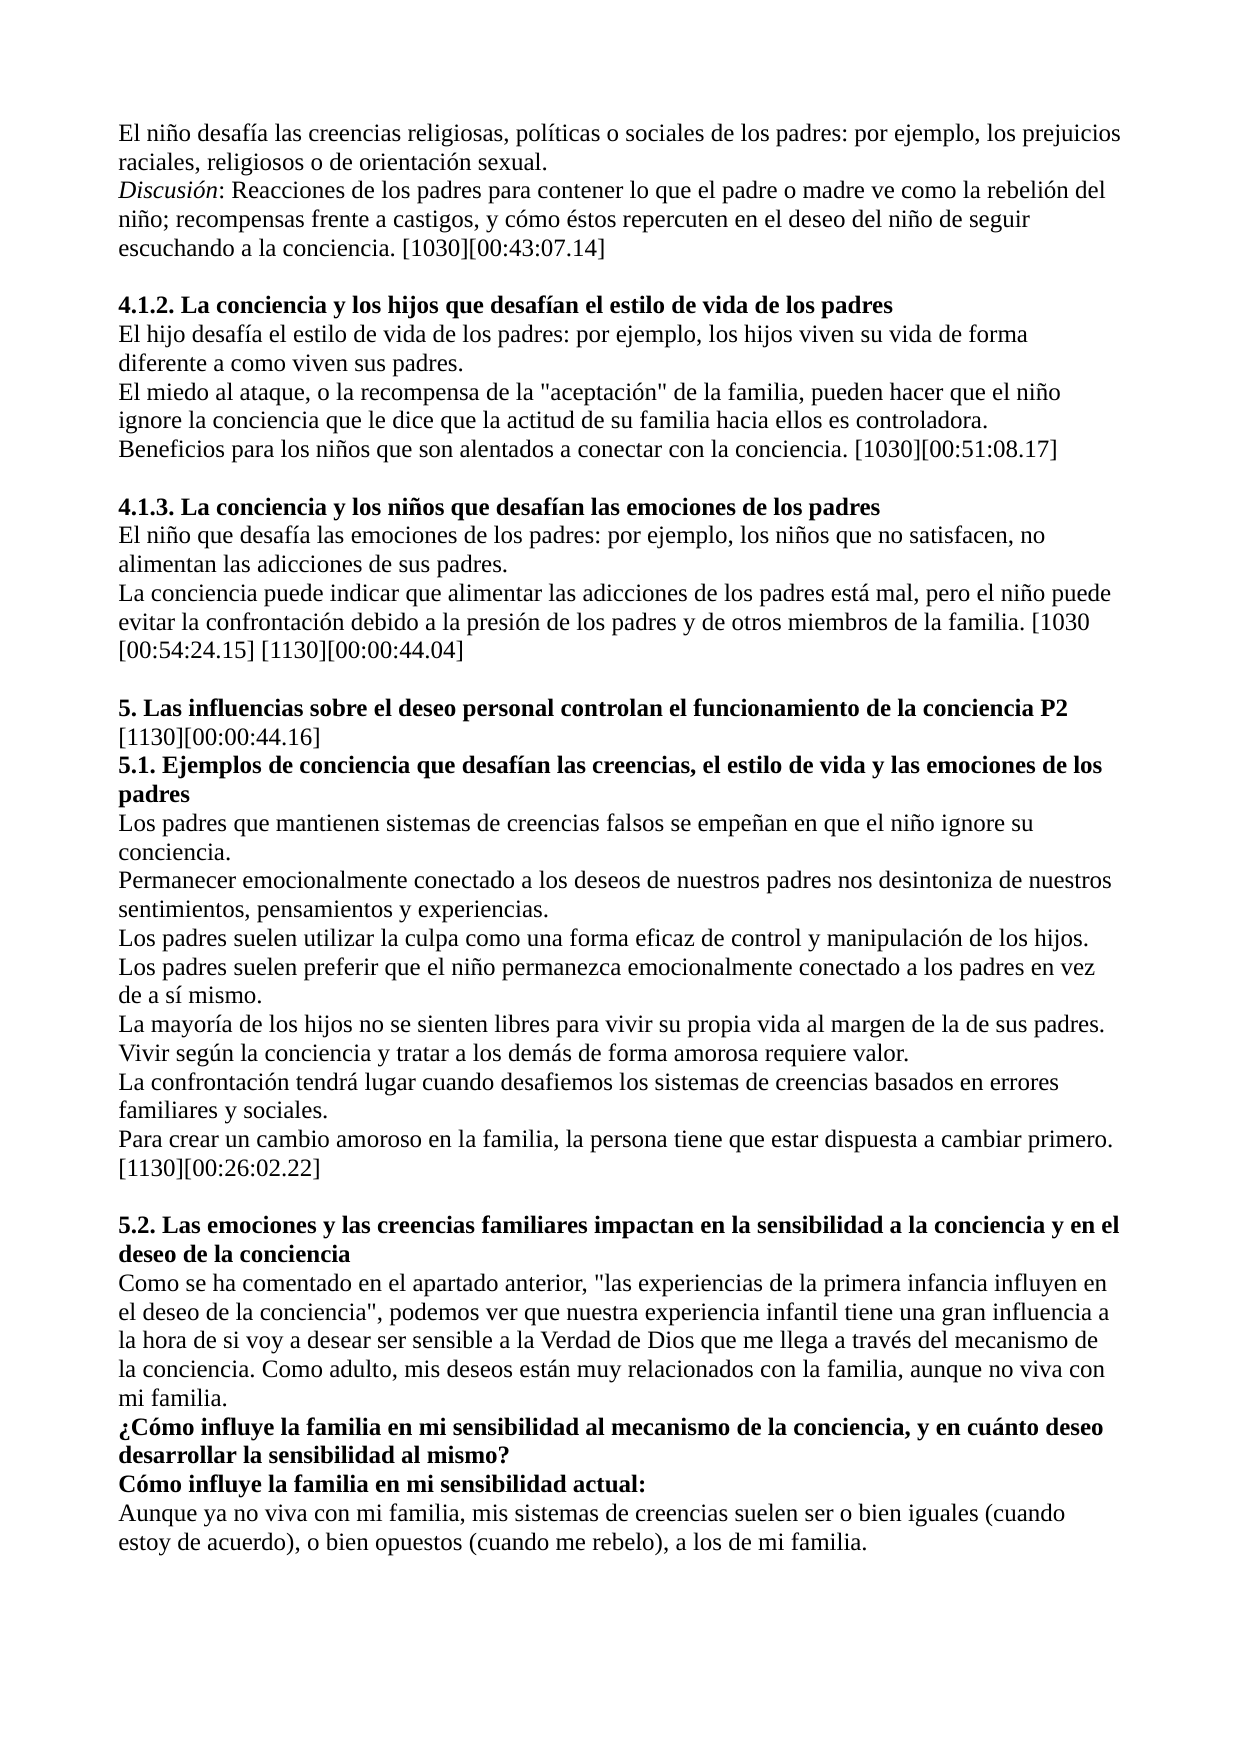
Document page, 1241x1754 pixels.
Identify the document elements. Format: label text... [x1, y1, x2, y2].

text Para crear un cambio amoroso en la familia, la persona tiene que estar dispuesta a cambiar primero. [1130][00:26:02.22] [118, 1124, 1122, 1182]
text El niño que desafía las emociones de los padres: por ejemplo, los niños que no satisfacen, no [118, 521, 1122, 549]
text 5.1. Ejemplos de conciencia que desafían las creencias, el estilo de vida y las emociones de los padres [118, 751, 1122, 808]
text La confrontación tendrá lugar cuando desafiemos los sistemas de creencias basados en errores familiares y sociales. [118, 1067, 1122, 1124]
text El hijo desafía el estilo de vida de los padres: por ejemplo, los hijos viven su vida de forma diferente a como viven sus padres. El miedo al ataque, o la recompensa de la "aceptación" de la familia, pueden hacer que el niño ignore la conciencia que le dice que la actitud de su familia hacia ellos es controladora. [118, 319, 1122, 434]
text 5.2. Las emociones y las creencias familiares impactan en la sensibilidad a la conciencia y en el deseo de la conciencia Como se ha comentado en el apartado anterior, "las experiencias de la primera infancia influyen en el deseo de la conciencia", podemos ver que nuestra experiencia infantil tiene una gran influencia a la hora de si voy a desear ser sensible a la Verdad de Dios que me llega a través del mecanismo de la conciencia. Como adulto, mis deseos están muy relacionados con la familia, aunque no viva con mi familia. [118, 1182, 1122, 1412]
text La conciencia puede indicar que alimentar las adicciones de los padres está mal, pero el niño puede evitar la confrontación debido a la presión de los padres y de otros miembros de la familia. [1030 [00:54:24.15] [1130][00:00:44.04] [118, 578, 1122, 664]
text 4.1.3. La conciencia y los niños que desafían las emociones de los padres [118, 492, 1122, 521]
text Beneficios para los niños que son alentados a conectar con la conciencia. [1030][00:51:08.17] [118, 434, 1122, 463]
text conciencia. [118, 837, 1122, 866]
text ¿Cómo influye la familia en mi sensibilidad al mecanismo de la conciencia, y en cuánto deseo desarrollar la sensibilidad al mismo? [118, 1412, 1122, 1469]
text Los padres suelen preferir que el niño permanezca emocionalmente conectado a los padres en vez de a sí mismo. [118, 952, 1122, 1009]
text 4.1.2. La conciencia y los hijos que desafían el estilo de vida de los padres [118, 291, 1122, 319]
text Los padres que mantienen sistemas de creencias falsos se empeñan en que el niño ignore su [118, 808, 1122, 837]
text alimentan las adicciones de sus padres. [118, 549, 1122, 578]
text Aunque ya no viva con mi familia, mis sistemas de creencias suelen ser o bien iguales (cuando estoy de acuerdo), o bien opuestos (cuando me rebelo), a los de mi familia. [118, 1498, 1122, 1556]
text 5. Las influencias sobre el deseo personal controlan el funcionamiento de la conciencia P2 [118, 693, 1122, 722]
text Permanecer emocionalmente conectado a los deseos de nuestros padres nos desintoniza de nuestros [118, 866, 1122, 894]
text Los padres suelen utilizar la culpa como una forma eficaz de control y manipulación de los hijos. [118, 923, 1122, 952]
text sentimientos, pensamientos y experiencias. [118, 894, 1122, 923]
text [1130][00:00:44.16] [118, 722, 1122, 751]
text Discusión: Reacciones de los padres para contener lo que el padre o madre ve como la rebelión del niño; recompensas frente a castigos, y cómo éstos repercuten en el deseo del niño de seguir escuchando a la conciencia. [1030][00:43:07.14] [118, 176, 1122, 262]
text El niño desafía las creencias religiosas, políticas o sociales de los padres: por ejemplo, los prejuicios raciales, religiosos o de orientación sexual. [118, 118, 1122, 176]
text Vivir según la conciencia y tratar a los demás de forma amorosa requiere valor. [118, 1038, 1122, 1067]
text Cómo influye la familia en mi sensibilidad actual: [118, 1469, 1122, 1498]
text La mayoría de los hijos no se sienten libres para vivir su propia vida al margen de la de sus padres. [118, 1009, 1122, 1038]
